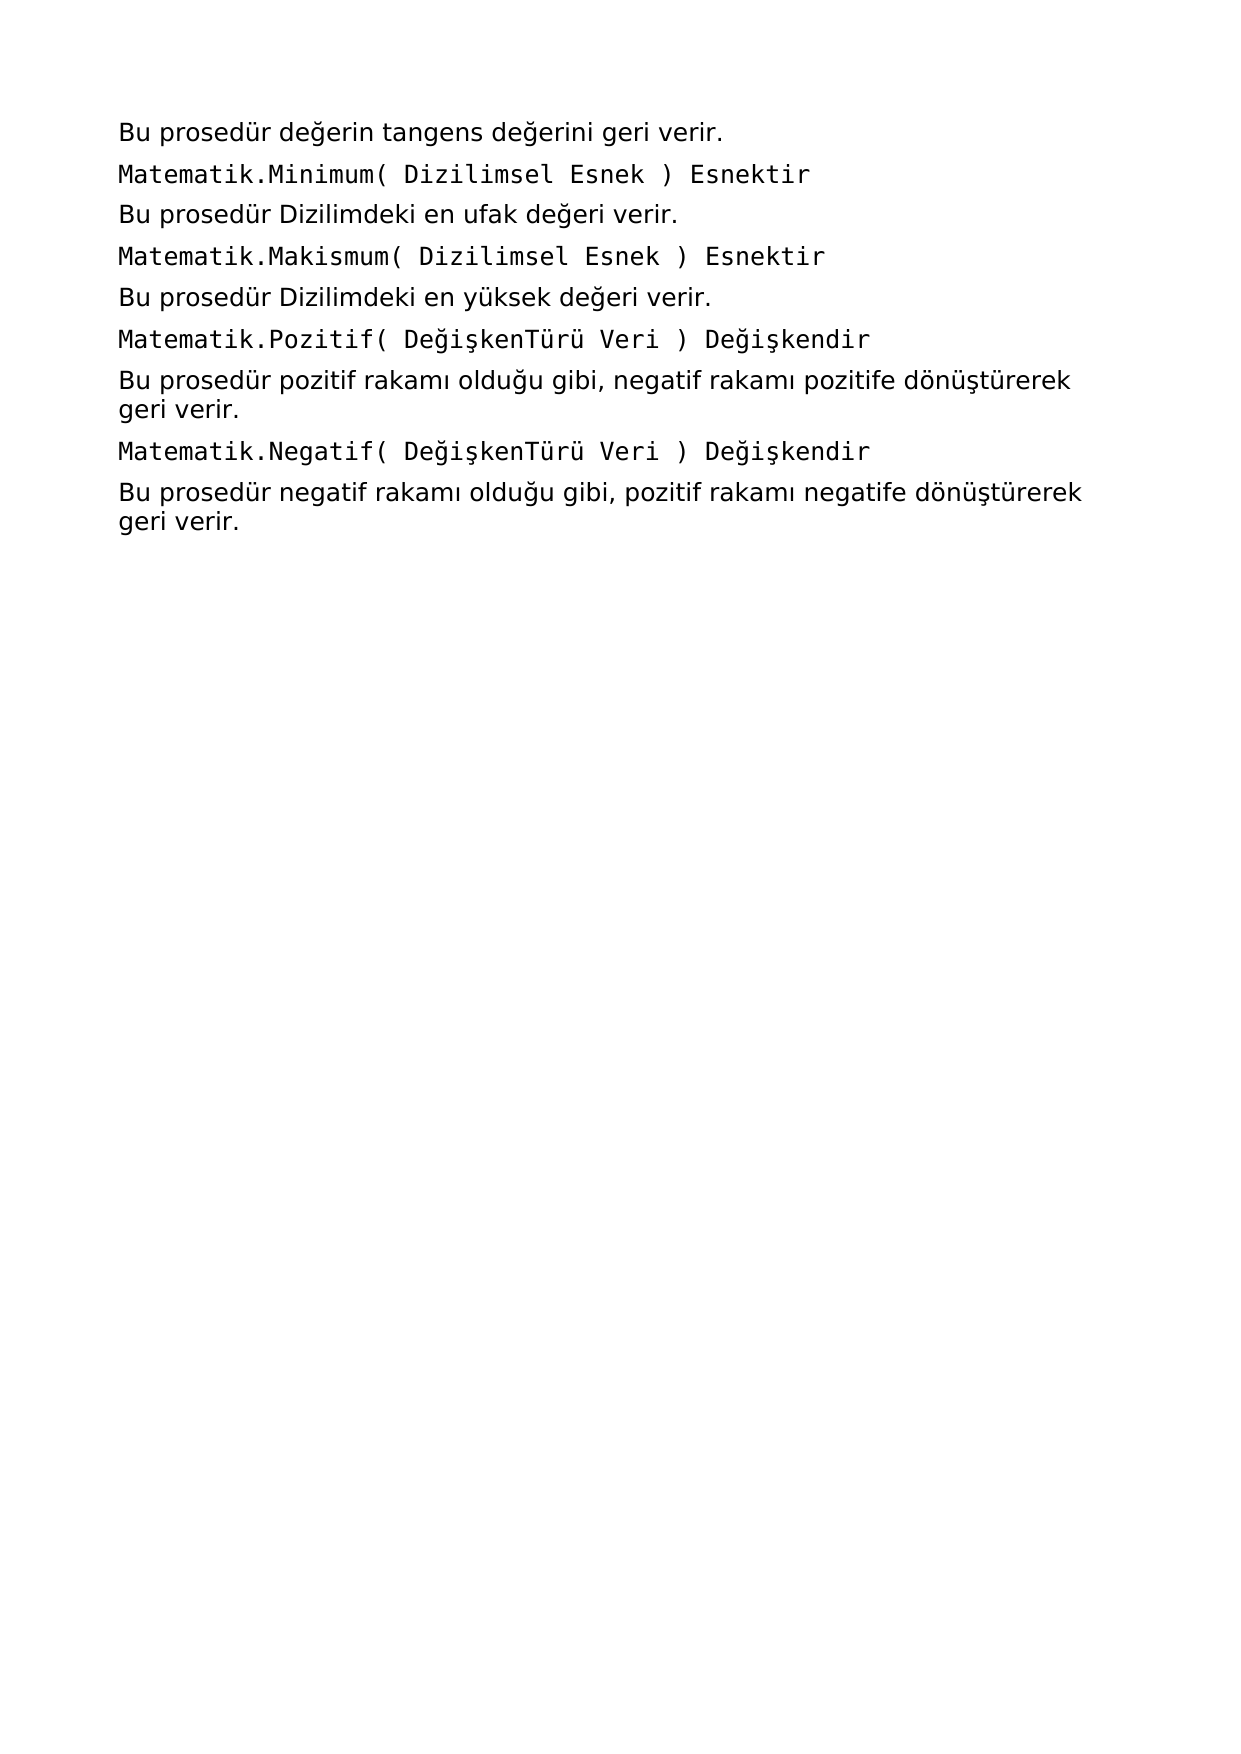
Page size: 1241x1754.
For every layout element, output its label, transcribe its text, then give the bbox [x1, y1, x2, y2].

text Matematik.Negatif( DeğişkenTürü Veri ) Değişkendir [118, 437, 1122, 466]
text Matematik.Minimum( Dizilimsel Esnek ) Esnektir [118, 160, 1122, 189]
text Bu prosedür Dizilimdeki en yüksek değeri verir. [118, 283, 1122, 312]
text Bu prosedür değerin tangens değerini geri verir. [118, 118, 1122, 147]
text Matematik.Makismum( Dizilimsel Esnek ) Esnektir [118, 242, 1122, 272]
text Bu prosedür negatif rakamı olduğu gibi, pozitif rakamı negatife dönüştürerek geri verir. [118, 478, 1122, 536]
text Bu prosedür Dizilimdeki en ufak değeri verir. [118, 201, 1122, 230]
text Matematik.Pozitif( DeğişkenTürü Veri ) Değişkendir [118, 325, 1122, 354]
text Bu prosedür pozitif rakamı olduğu gibi, negatif rakamı pozitife dönüştürerek geri verir. [118, 366, 1122, 424]
